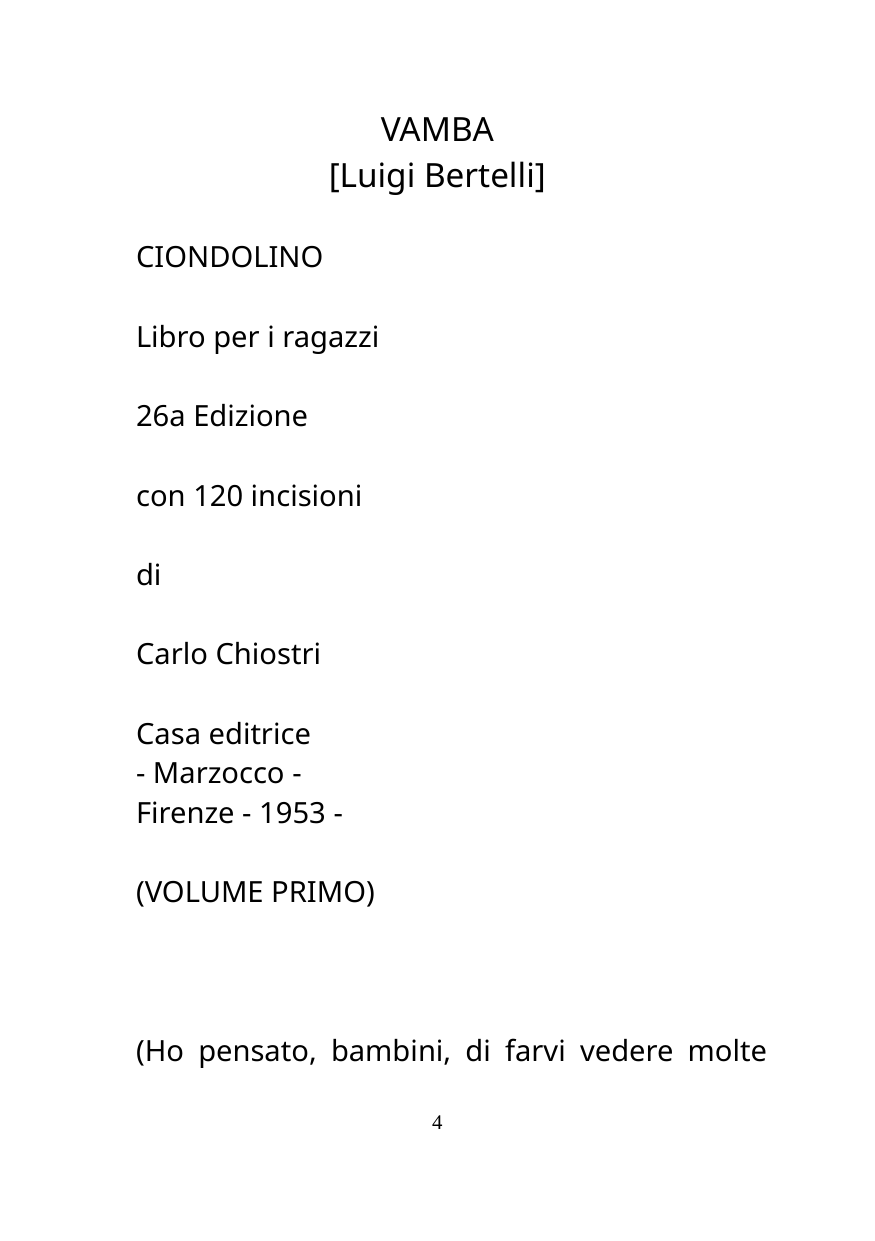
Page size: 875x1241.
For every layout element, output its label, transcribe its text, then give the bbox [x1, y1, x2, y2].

text - Marzocco - [106, 753, 768, 792]
text (Ho pensato, bambini, di farvi vedere molte [106, 1031, 768, 1070]
text con 120 incisioni [106, 475, 768, 514]
text Carlo Chiostri [106, 634, 768, 673]
text [Luigi Bertelli] [106, 152, 768, 197]
text Firenze - 1953 - [106, 792, 768, 832]
text (VOLUME PRIMO) [106, 872, 768, 911]
text Libro per i ragazzi [106, 316, 768, 356]
text Casa editrice [106, 713, 768, 753]
text VAMBA [106, 106, 768, 152]
text CIONDOLINO [106, 237, 768, 276]
text di [106, 554, 768, 594]
text 26a Edizione [106, 396, 768, 435]
